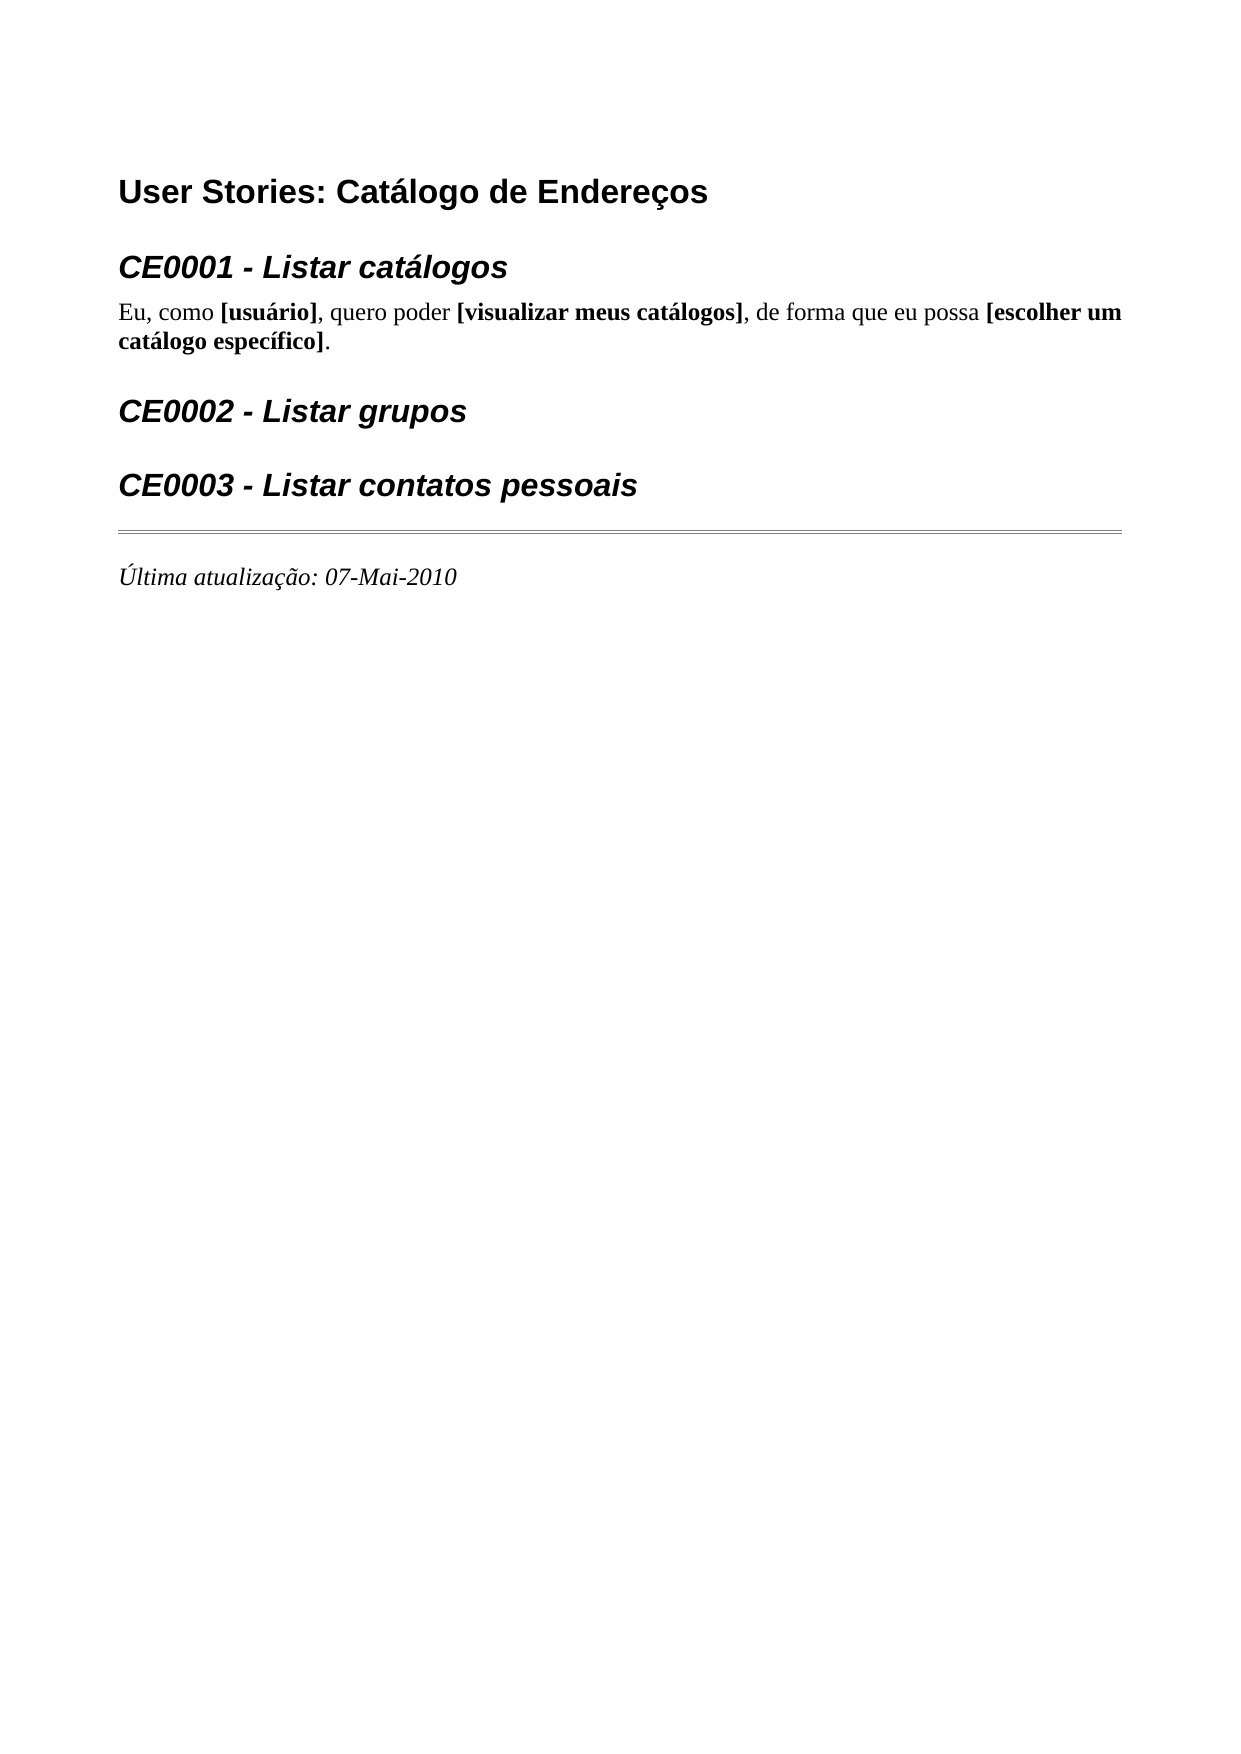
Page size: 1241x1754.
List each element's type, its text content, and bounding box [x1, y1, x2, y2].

text Eu, como [usuário], quero poder [visualizar meus catálogos], de forma que eu possa [escolher um catálogo específico]. [118, 297, 1122, 355]
text Última atualização: 07-Mai-2010 [118, 562, 1122, 591]
subtitle CE0002 - Listar grupos [118, 392, 1122, 429]
subtitle CE0003 - Listar contatos pessoais [118, 467, 1122, 504]
subtitle CE0001 - Listar catálogos [118, 248, 1122, 285]
subtitle User Stories: Catálogo de Endereços [118, 172, 1122, 211]
